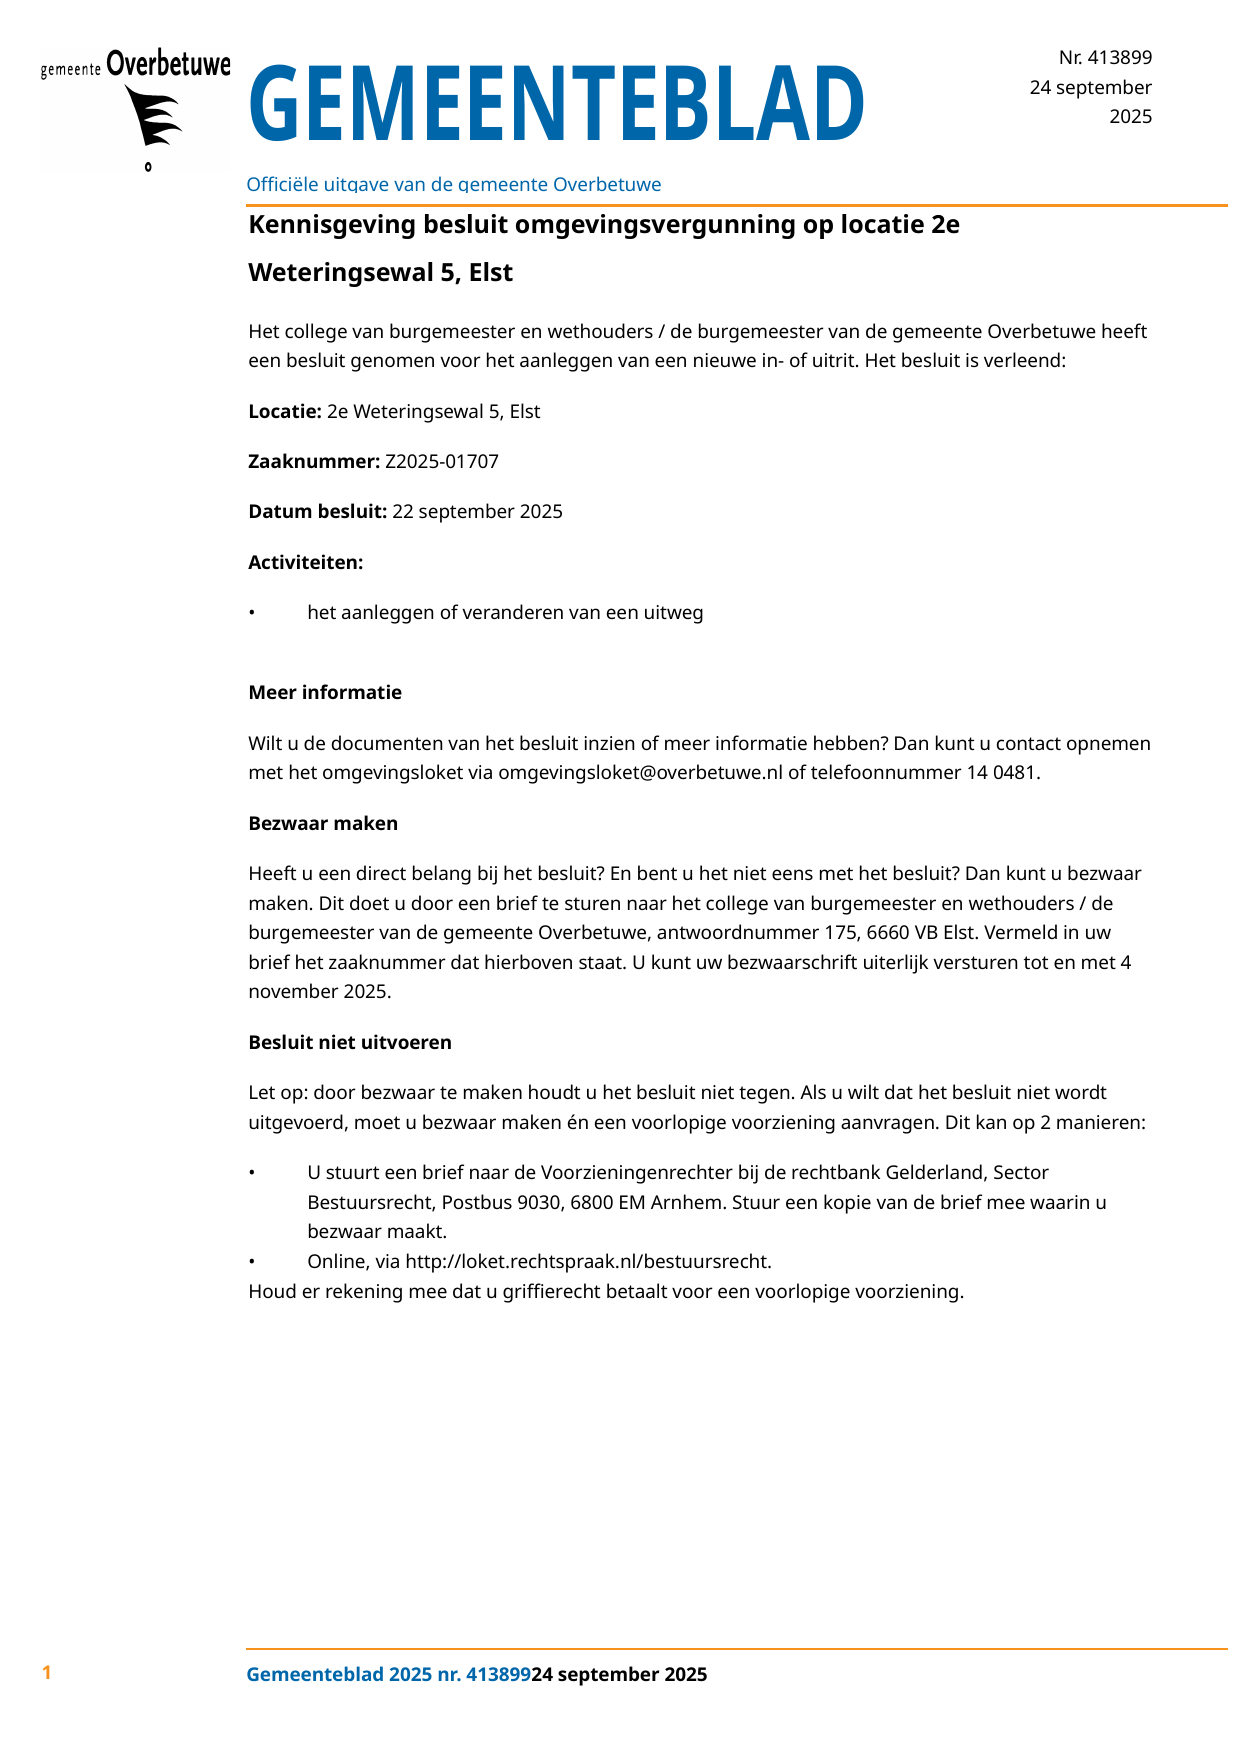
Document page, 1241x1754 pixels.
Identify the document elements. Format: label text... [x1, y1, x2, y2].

text Het college van burgemeester en wethouders / de burgemeester van de gemeente Overbetuwe heeft een besluit genomen voor het aanleggen van een nieuwe in- of uitrit. Het besluit is verleend: [248, 318, 1152, 373]
text Besluit niet uitvoeren [248, 1029, 1152, 1055]
picture [41, 47, 231, 172]
text Locatie: 2e Weteringsewal 5, Elst [248, 398, 1152, 424]
text Bezwaar maken [248, 810, 1152, 836]
text Zaaknummer: Z2025-01707 [248, 448, 1152, 474]
text Heeft u een direct belang bij het besluit? En bent u het niet eens met het besluit? Dan kunt u bezwaar maken. Dit doet u door een brief te sturen naar het college van burgemeester en wethouders / de burgemeester van de gemeente Overbetuwe, antwoordnummer 175, 6660 VB Elst. Vermeld in uw brief het zaaknummer dat hierboven staat. U kunt uw bezwaarschrift uiterlijk versturen tot en met 4 november 2025. [248, 860, 1152, 1004]
text Wilt u de documenten van het besluit inzien of meer informatie hebben? Dan kunt u contact opnemen met het omgevingsloket via omgevingsloket@overbetuwe.nl of telefoonnummer 14 0481. [248, 730, 1152, 785]
text Datum besluit: 22 september 2025 [248, 499, 1152, 524]
text Kennisgeving besluit omgevingsvergunning op locatie 2e Weteringsewal 5, Elst [248, 207, 1152, 288]
list Online, via http://loket.rechtspraak.nl/bestuursrecht. [248, 1248, 1152, 1274]
text Activiteiten: [248, 549, 1152, 575]
text Houd er rekening mee dat u griffierecht betaalt voor een voorlopige voorziening. [248, 1278, 1152, 1304]
list het aanleggen of veranderen van een uitweg [248, 599, 1152, 625]
text Meer informatie [248, 679, 1152, 705]
list U stuurt een brief naar de Voorzieningenrechter bij de rechtbank Gelderland, Sector Bestuursrecht, Postbus 9030, 6800 EM Arnhem. Stuur een kopie van de brief mee waarin u bezwaar maakt. [248, 1159, 1152, 1244]
text Let op: door bezwaar te maken houdt u het besluit niet tegen. Als u wilt dat het besluit niet wordt uitgevoerd, moet u bezwaar maken én een voorlopige voorziening aanvragen. Dit kan op 2 manieren: [248, 1079, 1152, 1135]
